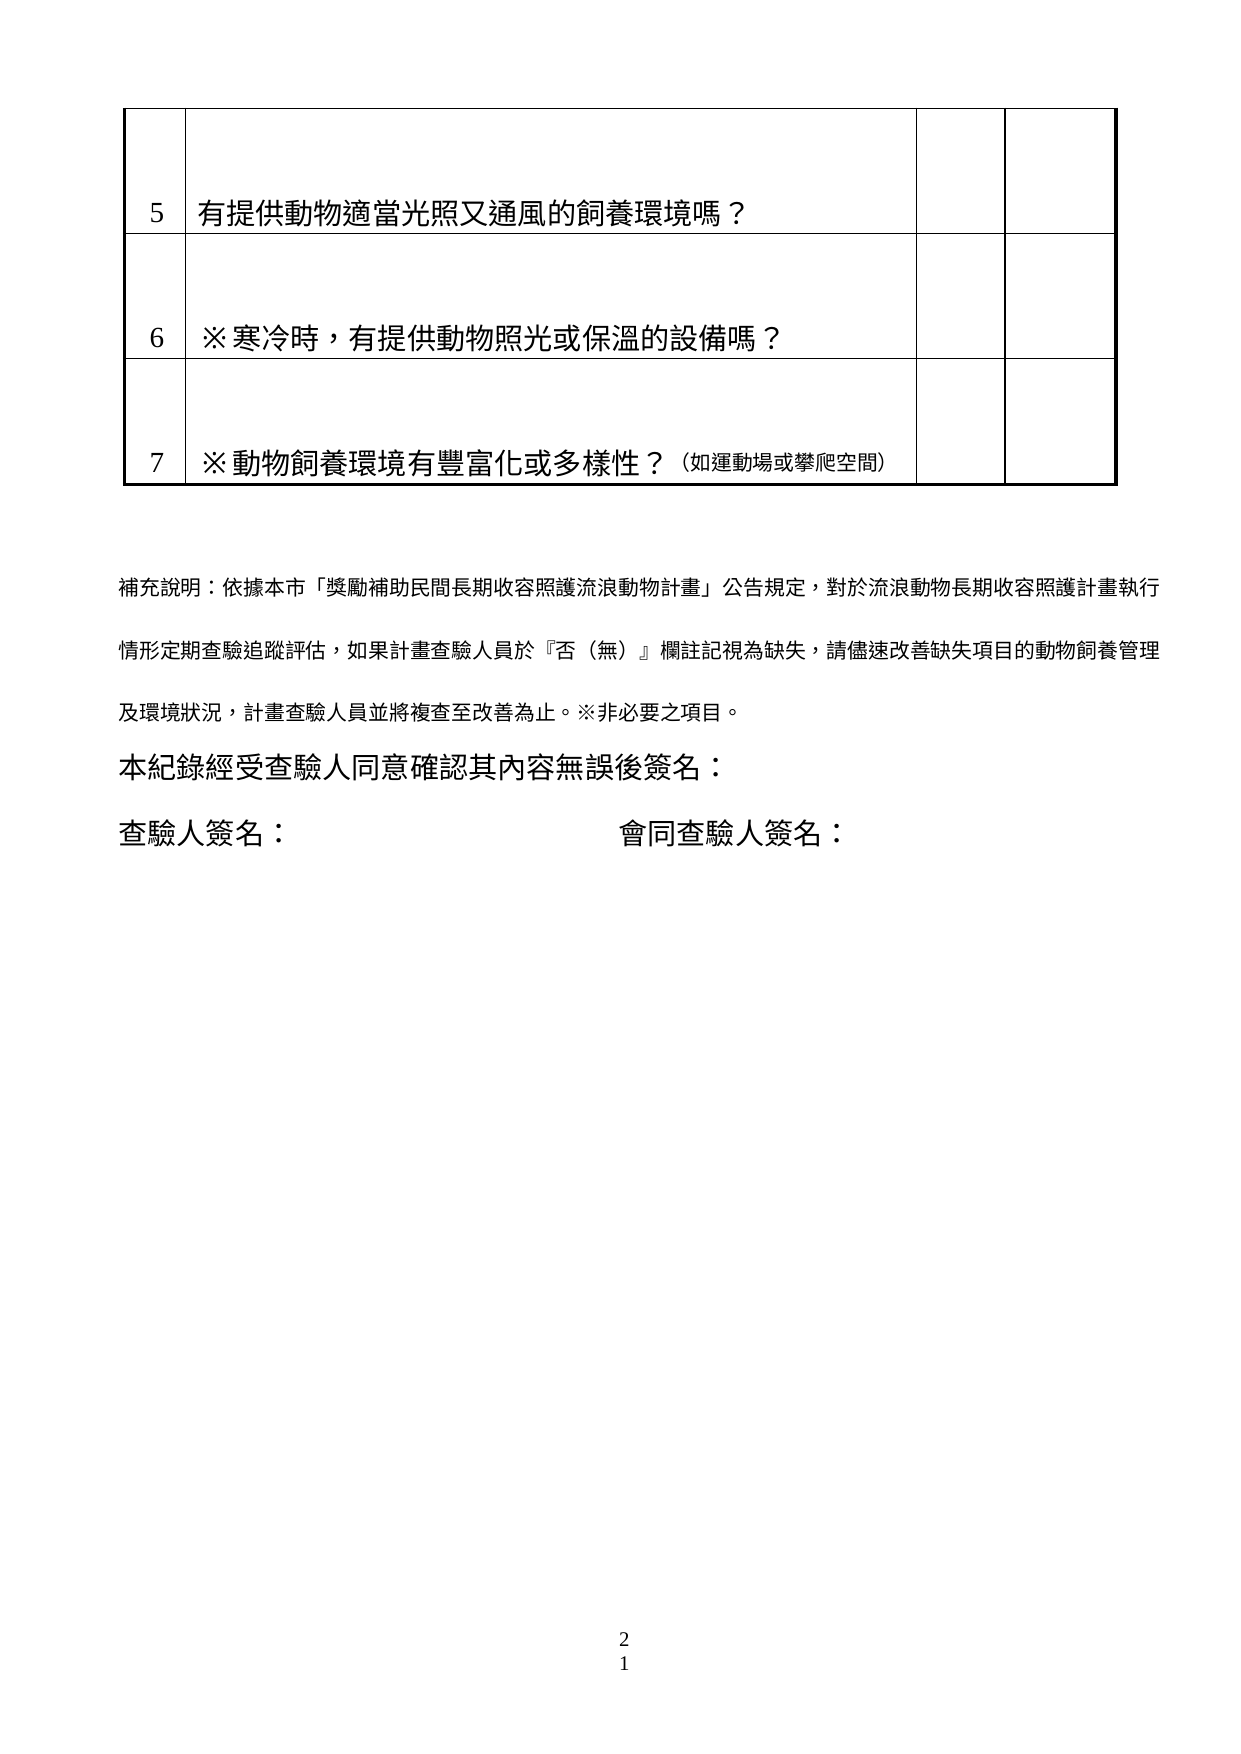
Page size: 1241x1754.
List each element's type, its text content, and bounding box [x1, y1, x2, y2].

table_cell [917, 109, 1004, 233]
table_cell [1006, 109, 1114, 233]
table_cell ※寒冷時，有提供動物照光或保溫的設備嗎？ [186, 234, 916, 358]
table_cell [917, 359, 1004, 483]
table_cell [1006, 234, 1114, 358]
table_cell 6 [126, 234, 185, 358]
text 補充說明：依據本市「獎勵補助民間長期收容照護流浪動物計畫」公告規定，對於流浪動物長期收容照護計畫執行情形定期查驗追蹤評估，如果計畫查驗人員於『否（無）』欄註記視為缺失，請儘速改善缺失項目的動物飼養管理及環境狀況，計畫查驗人員並將複查至改善為止。※非必要之項目。 [118, 545, 1172, 733]
table_cell 7 [126, 359, 185, 483]
table_cell [1006, 359, 1114, 483]
table_cell 有提供動物適當光照又通風的飼養環境嗎？ [186, 109, 916, 233]
text 查驗人簽名： 會同查驗人簽名： [118, 818, 1172, 851]
table_cell 5 [126, 109, 185, 233]
table_cell ※動物飼養環境有豐富化或多樣性？（如運動場或攀爬空間） [186, 359, 916, 483]
table_cell [917, 234, 1004, 358]
text 本紀錄經受查驗人同意確認其內容無誤後簽名： [118, 751, 1172, 785]
